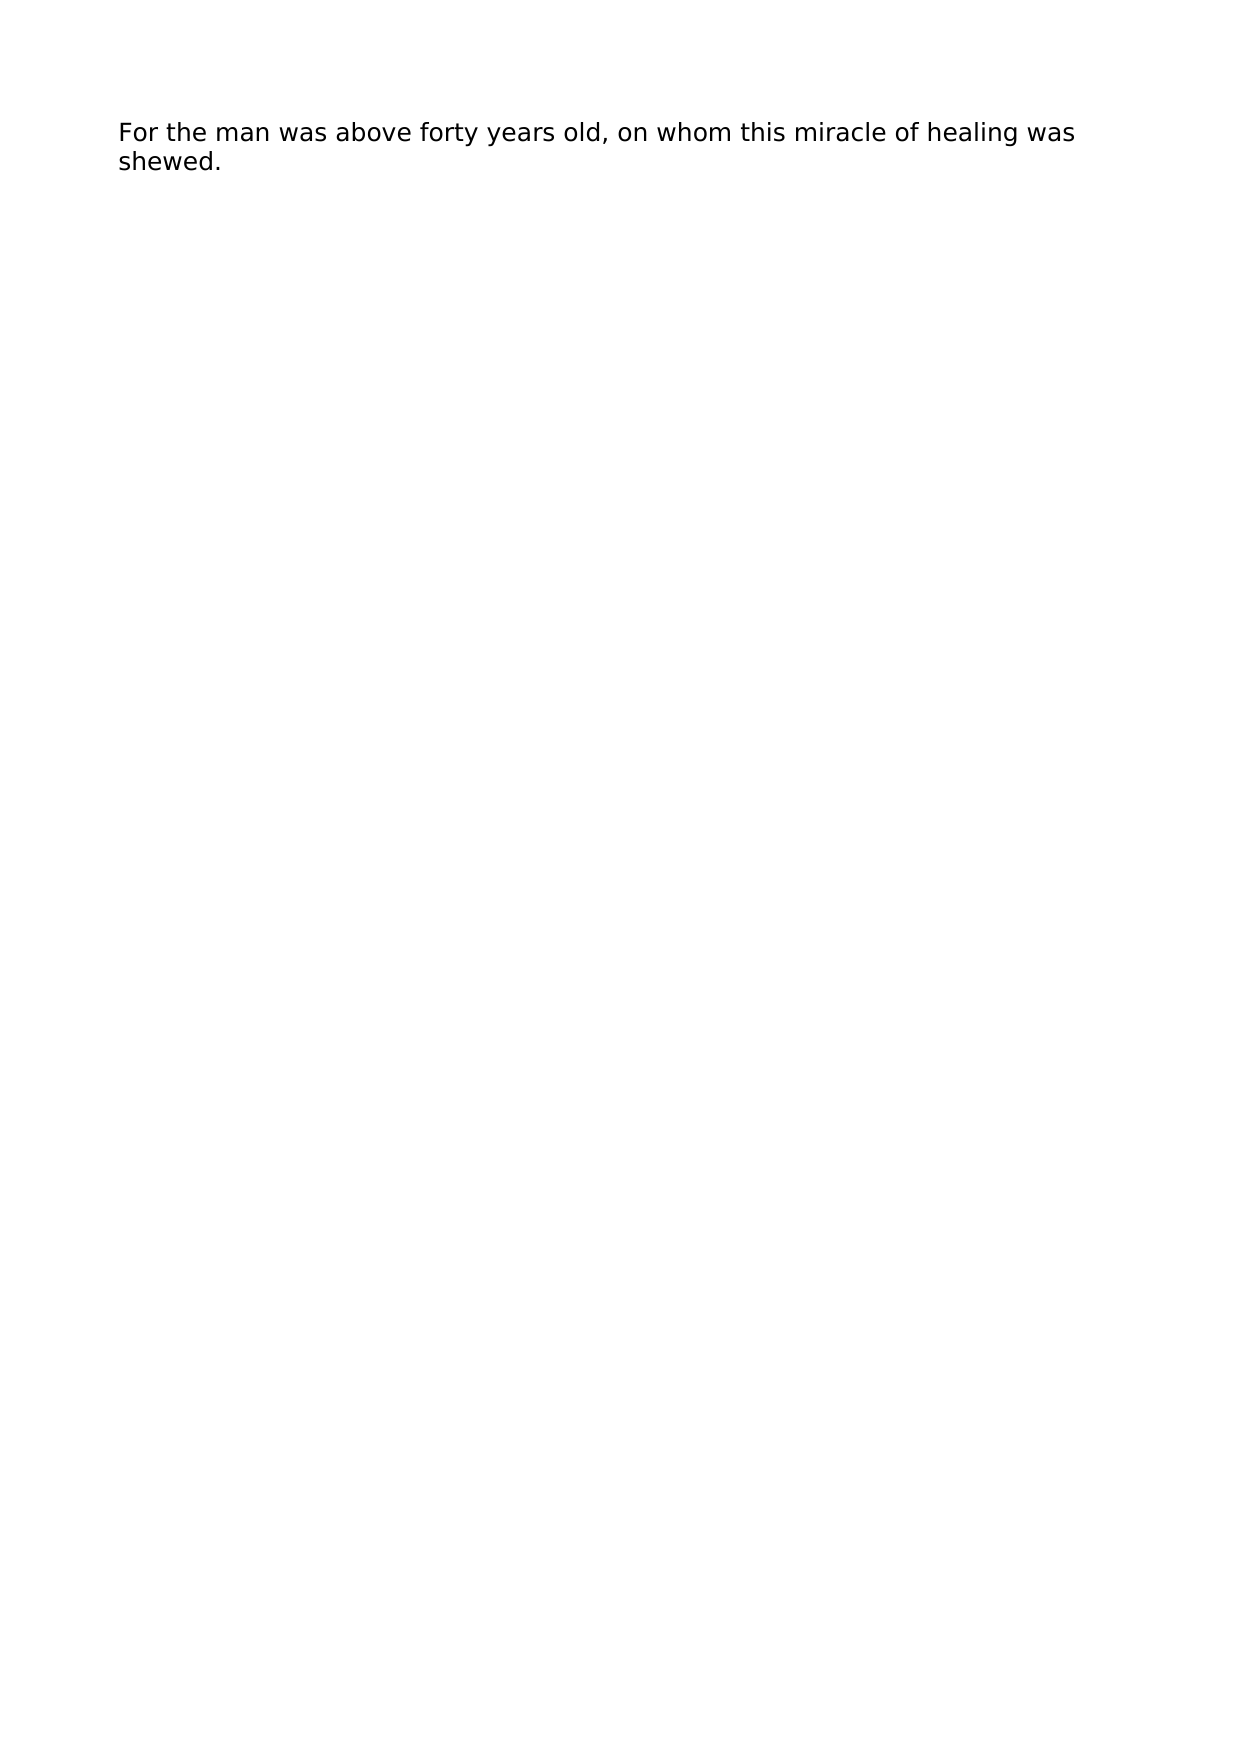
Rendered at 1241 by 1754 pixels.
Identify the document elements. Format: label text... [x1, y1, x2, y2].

text For the man was above forty years old, on whom this miracle of healing was shewed. [118, 118, 1122, 176]
